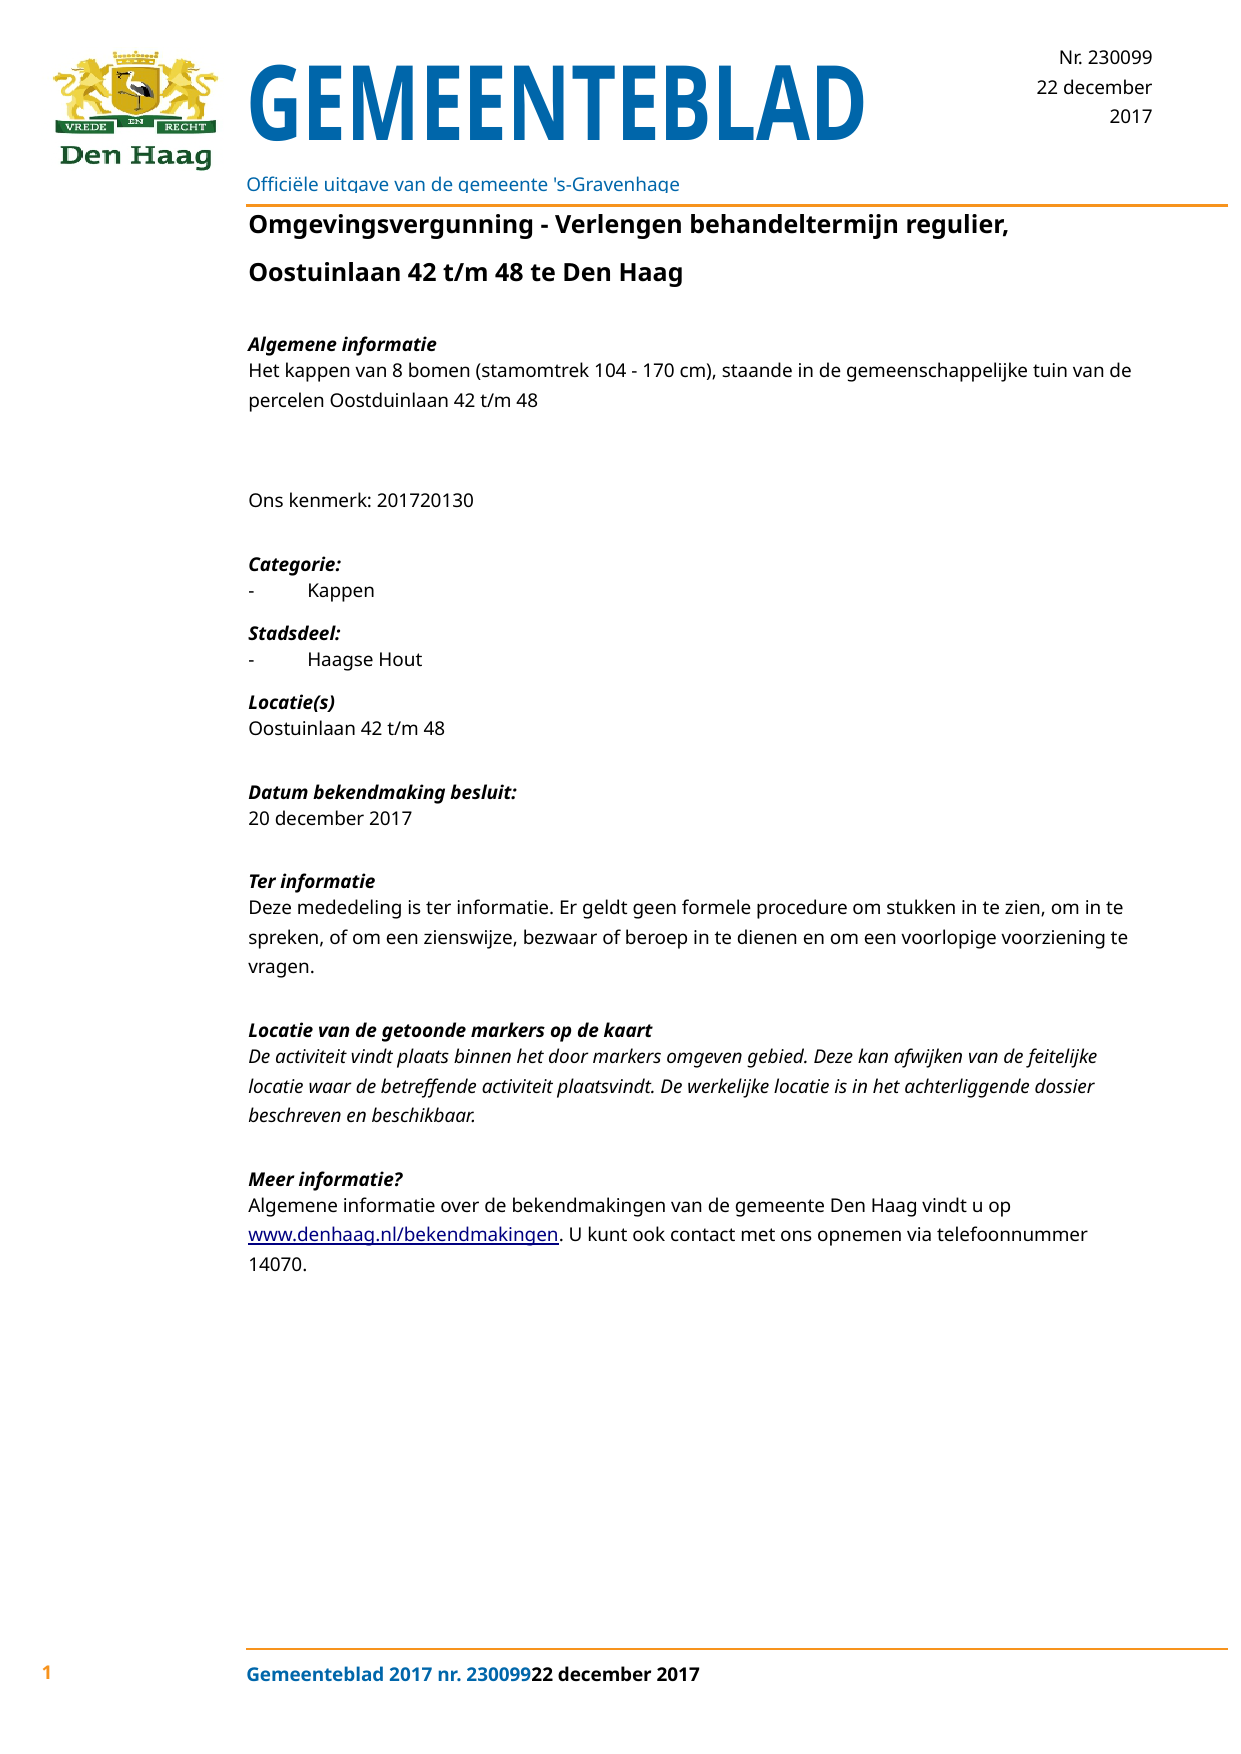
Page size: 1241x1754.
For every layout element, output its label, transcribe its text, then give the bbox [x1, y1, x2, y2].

text Algemene informatie over de bekendmakingen van de gemeente Den Haag vindt u op www.denhaag.nl/bekendmakingen. U kunt ook contact met ons opnemen via telefoonnummer 14070. [248, 1192, 1152, 1277]
list Kappen [248, 577, 1152, 603]
picture [41, 47, 231, 172]
text Algemene informatie [248, 331, 1152, 357]
text Ter informatie [248, 869, 1152, 894]
text Stadsdeel: [248, 620, 1152, 646]
text Ons kenmerk: 201720130 [248, 488, 1152, 513]
list Haagse Hout [248, 646, 1152, 672]
text Datum bekendmaking besluit: [248, 779, 1152, 805]
text Locatie(s) [248, 689, 1152, 715]
text Omgevingsvergunning - Verlengen behandeltermijn regulier, Oostuinlaan 42 t/m 48 te Den Haag [248, 207, 1152, 288]
text Meer informatie? [248, 1166, 1152, 1192]
text Het kappen van 8 bomen (stamomtrek 104 - 170 cm), staande in de gemeenschappelijke tuin van de percelen Oostduinlaan 42 t/m 48 [248, 357, 1152, 412]
text Deze mededeling is ter informatie. Er geldt geen formele procedure om stukken in te zien, om in te spreken, of om een zienswijze, bezwaar of beroep in te dienen en om een voorlopige voorziening te vragen. [248, 894, 1152, 979]
text 20 december 2017 [248, 805, 1152, 830]
text Categorie: [248, 552, 1152, 577]
text Locatie van de getoonde markers op de kaart [248, 1017, 1152, 1043]
text Oostuinlaan 42 t/m 48 [248, 715, 1152, 741]
text De activiteit vindt plaats binnen het door markers omgeven gebied. Deze kan afwijken van de feitelijke locatie waar de betreffende activiteit plaatsvindt. De werkelijke locatie is in het achterliggende dossier beschreven en beschikbaar. [248, 1043, 1152, 1128]
